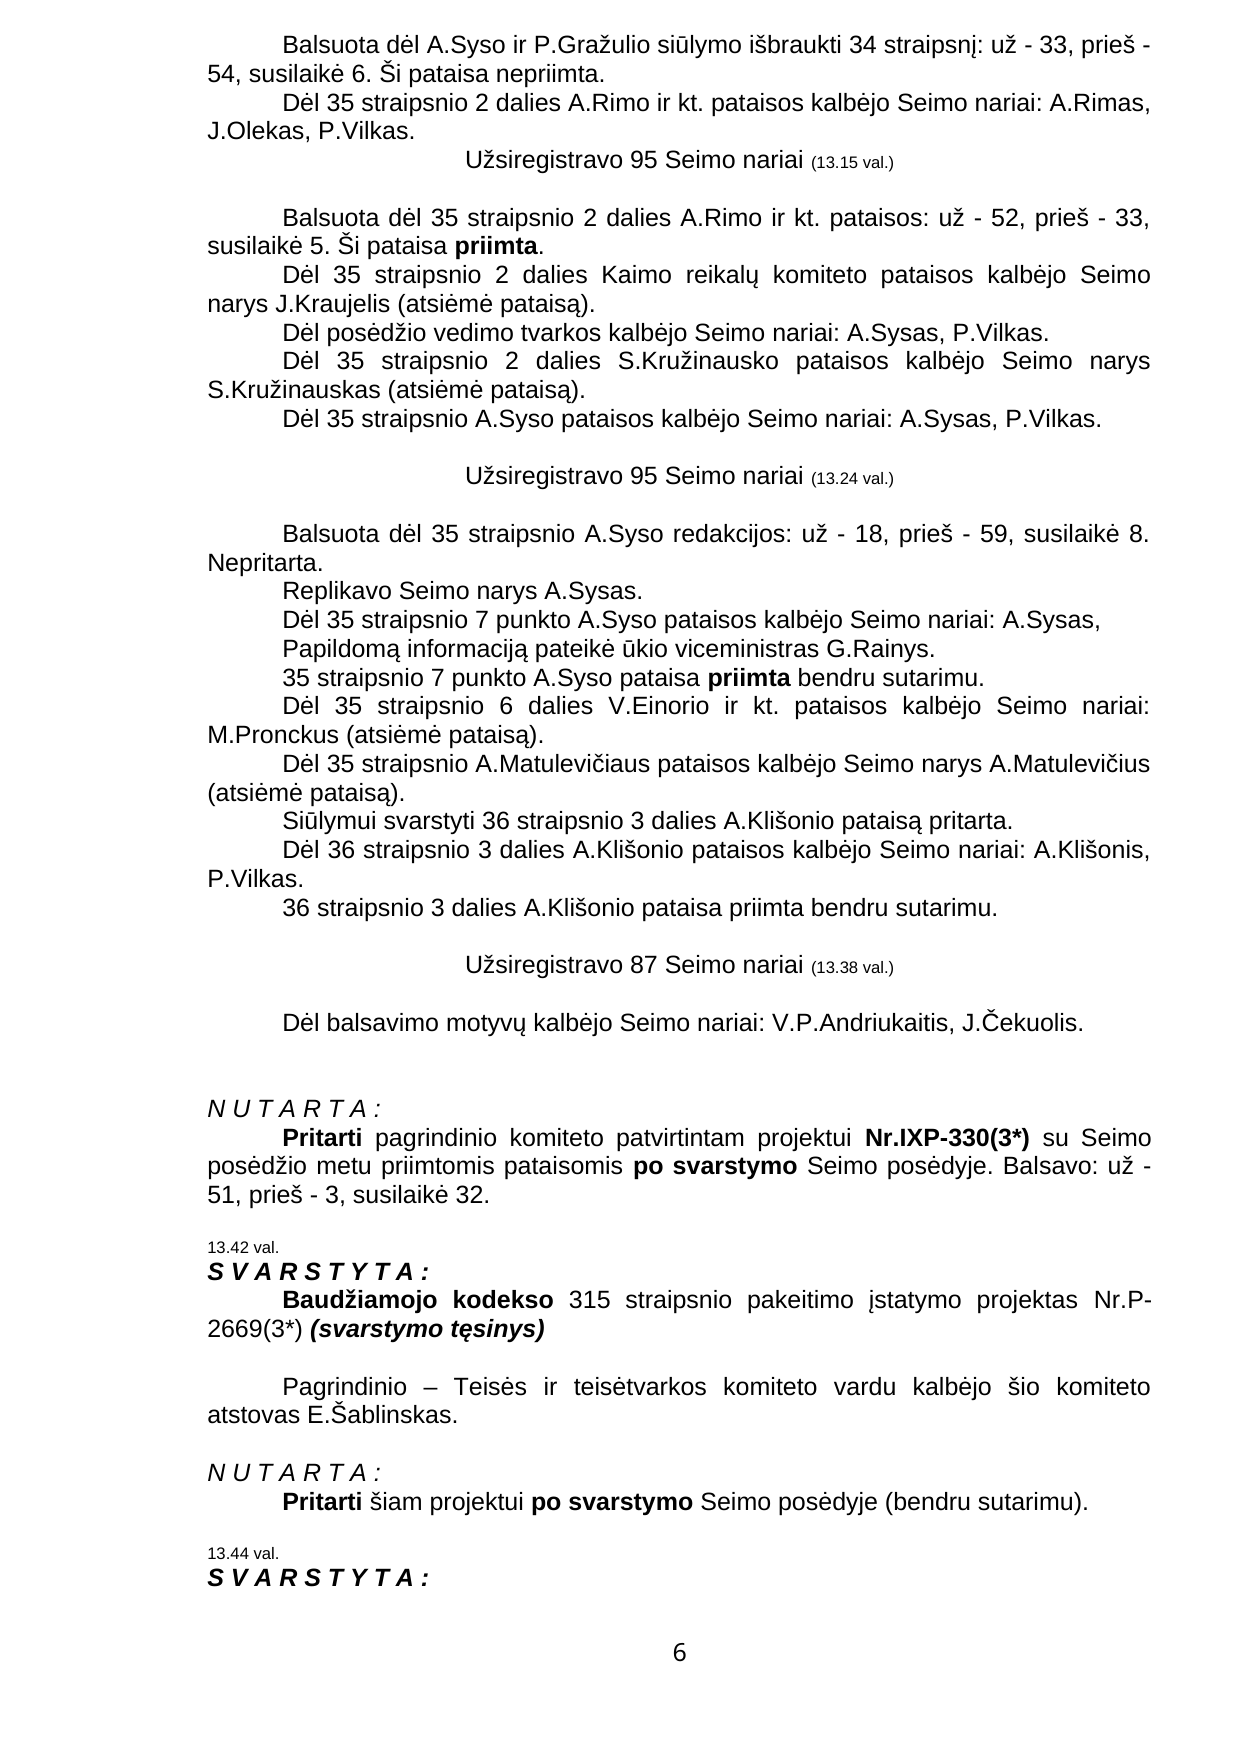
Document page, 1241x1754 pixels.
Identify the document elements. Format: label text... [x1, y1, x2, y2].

text Papildomą informaciją pateikė ūkio viceministras G.Rainys. [207, 634, 1152, 662]
text N U T A R T A : [207, 1094, 1152, 1122]
text Dėl 35 straipsnio 6 dalies V.Einorio ir kt. pataisos kalbėjo Seimo nariai: M.Pronckus (atsiėmė pataisą). [207, 691, 1152, 749]
text S V A R S T Y T A : [207, 1563, 1152, 1592]
text Balsuota dėl A.Syso ir P.Gražulio siūlymo išbraukti 34 straipsnį: už - 33, prieš - 54, susilaikė 6. Ši pataisa nepriimta. [207, 30, 1152, 87]
text Dėl 36 straipsnio 3 dalies A.Klišonio pataisos kalbėjo Seimo nariai: A.Klišonis, P.Vilkas. [207, 835, 1152, 892]
text 13.44 val. [207, 1544, 1152, 1563]
text 13.42 val. [207, 1237, 1152, 1257]
text Pagrindinio – Teisės ir teisėtvarkos komiteto vardu kalbėjo šio komiteto atstovas E.Šablinskas. [207, 1372, 1152, 1429]
text Baudžiamojo kodekso 315 straipsnio pakeitimo įstatymo projektas Nr.P-2669(3*) (svarstymo tęsinys) [207, 1285, 1152, 1343]
text Balsuota dėl 35 straipsnio A.Syso redakcijos: už - 18, prieš - 59, susilaikė 8. Nepritarta. [207, 519, 1152, 576]
text Replikavo Seimo narys A.Sysas. [207, 576, 1152, 605]
text Dėl 35 straipsnio A.Matulevičiaus pataisos kalbėjo Seimo narys A.Matulevičius (atsiėmė pataisą). [207, 749, 1152, 806]
text Užsiregistravo 87 Seimo nariai (13.38 val.) [207, 950, 1152, 979]
text Pritarti pagrindinio komiteto patvirtintam projektui Nr.IXP-330(3*) su Seimo posėdžio metu priimtomis pataisomis po svarstymo Seimo posėdyje. Balsavo: už - 51, prieš - 3, susilaikė 32. [207, 1122, 1152, 1209]
text Dėl balsavimo motyvų kalbėjo Seimo nariai: V.P.Andriukaitis, J.Čekuolis. [207, 1007, 1152, 1036]
text Dėl 35 straipsnio A.Syso pataisos kalbėjo Seimo nariai: A.Sysas, P.Vilkas. [207, 404, 1152, 432]
text Dėl 35 straipsnio 2 dalies Kaimo reikalų komiteto pataisos kalbėjo Seimo narys J.Kraujelis (atsiėmė pataisą). [207, 260, 1152, 317]
text S V A R S T Y T A : [207, 1257, 1152, 1285]
text 36 straipsnio 3 dalies A.Klišonio pataisa priimta bendru sutarimu. [207, 892, 1152, 921]
text Užsiregistravo 95 Seimo nariai (13.24 val.) [207, 461, 1152, 490]
text 35 straipsnio 7 punkto A.Syso pataisa priimta bendru sutarimu. [207, 662, 1152, 691]
text Dėl 35 straipsnio 7 punkto A.Syso pataisos kalbėjo Seimo nariai: A.Sysas, [207, 605, 1152, 634]
text N U T A R T A : [207, 1458, 1152, 1487]
text Užsiregistravo 95 Seimo nariai (13.15 val.) [207, 145, 1152, 174]
text Balsuota dėl 35 straipsnio 2 dalies A.Rimo ir kt. pataisos: už - 52, prieš - 33, susilaikė 5. Ši pataisa priimta. [207, 202, 1152, 260]
text Dėl 35 straipsnio 2 dalies A.Rimo ir kt. pataisos kalbėjo Seimo nariai: A.Rimas, J.Olekas, P.Vilkas. [207, 87, 1152, 145]
text Siūlymui svarstyti 36 straipsnio 3 dalies A.Klišonio pataisą pritarta. [207, 806, 1152, 835]
text Dėl 35 straipsnio 2 dalies S.Kružinausko pataisos kalbėjo Seimo narys S.Kružinauskas (atsiėmė pataisą). [207, 346, 1152, 404]
text Dėl posėdžio vedimo tvarkos kalbėjo Seimo nariai: A.Sysas, P.Vilkas. [207, 317, 1152, 346]
text Pritarti šiam projektui po svarstymo Seimo posėdyje (bendru sutarimu). [207, 1487, 1152, 1515]
